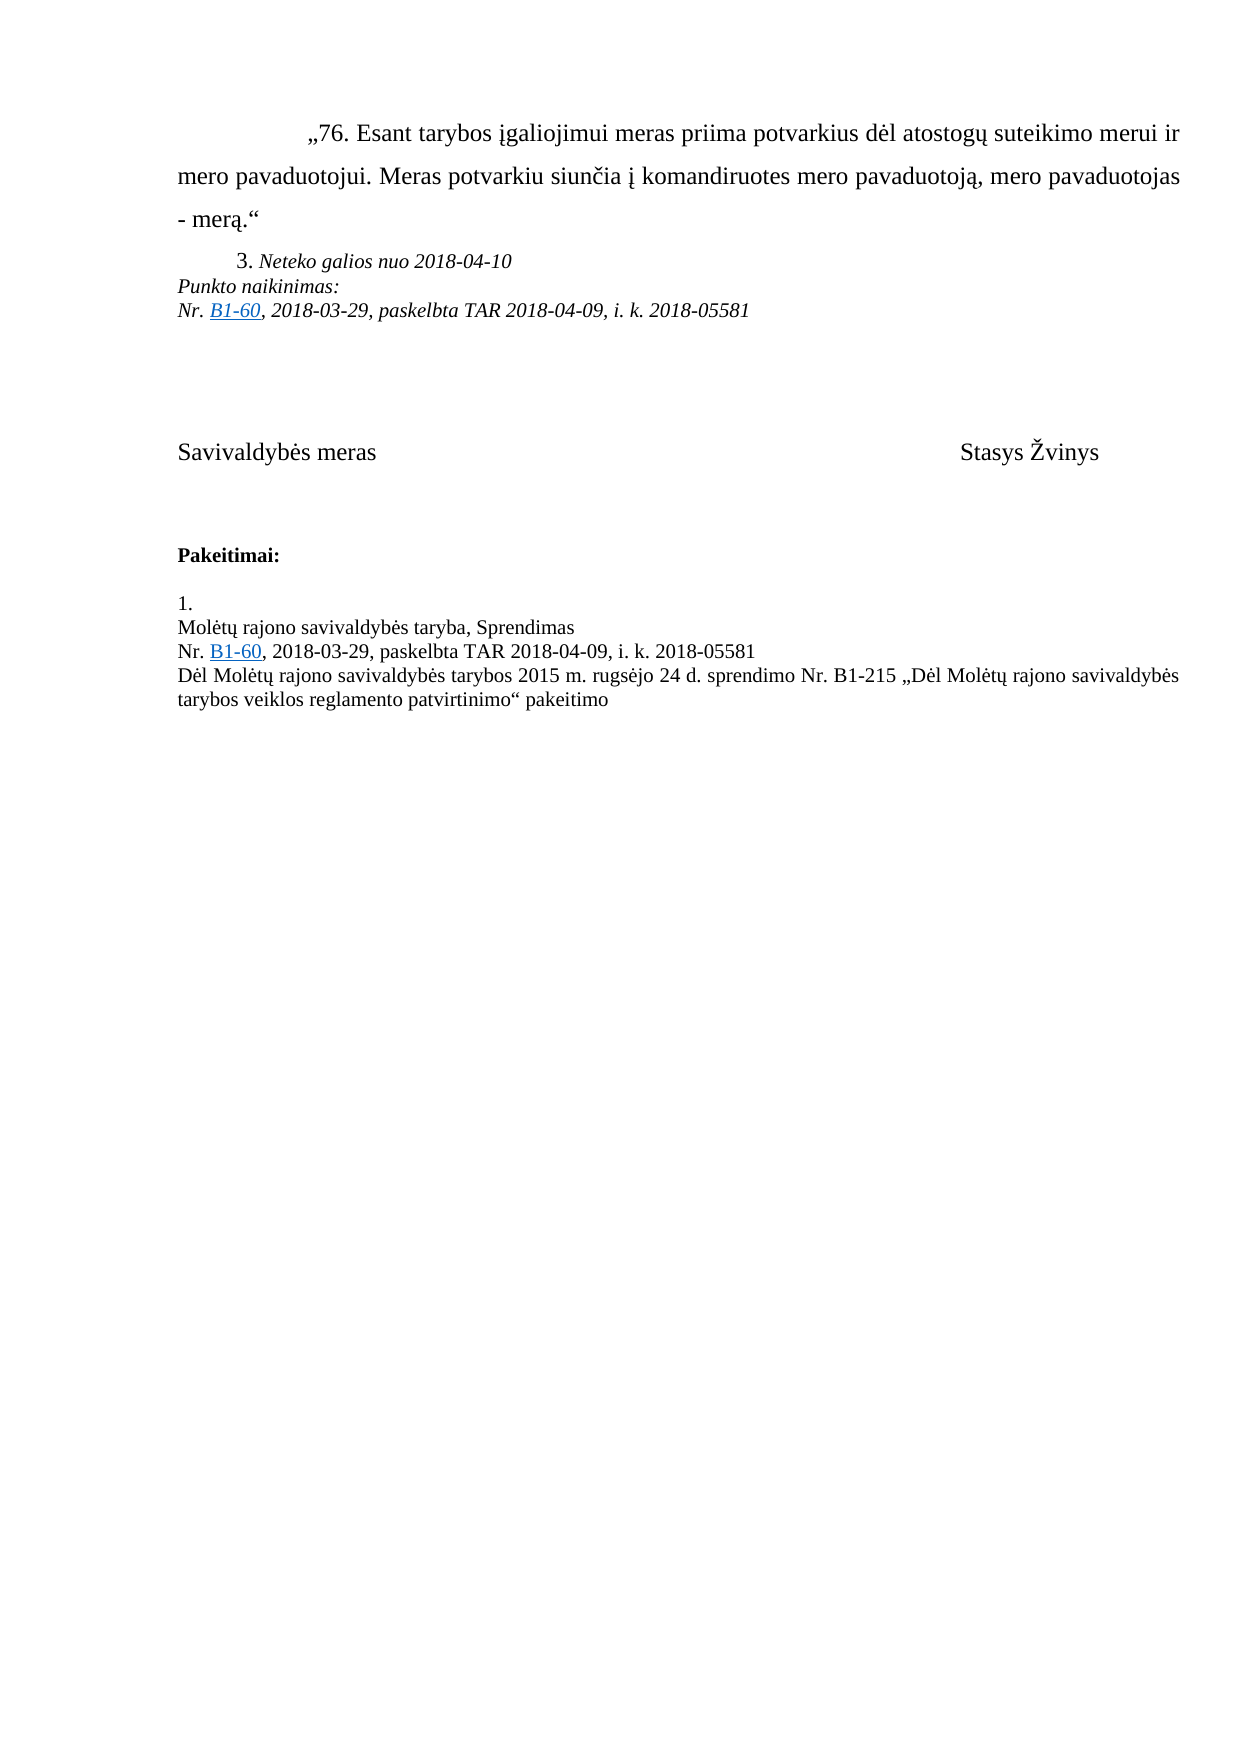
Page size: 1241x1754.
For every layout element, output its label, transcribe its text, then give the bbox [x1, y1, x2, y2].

text Savivaldybės meras Stasys Žvinys [177, 437, 1181, 466]
text 3. Neteko galios nuo 2018-04-10 [177, 247, 1181, 274]
text Nr. B1-60, 2018-03-29, paskelbta TAR 2018-04-09, i. k. 2018-05581 [177, 298, 1181, 322]
text „76. Esant tarybos įgaliojimui meras priima potvarkius dėl atostogų suteikimo merui ir mero pavaduotojui. Meras potvarkiu siunčia į komandiruotes mero pavaduotoją, mero pavaduotojas - merą.“ [177, 118, 1181, 233]
text 1. [177, 591, 1181, 615]
text Nr. B1-60, 2018-03-29, paskelbta TAR 2018-04-09, i. k. 2018-05581 [177, 639, 1181, 663]
text Molėtų rajono savivaldybės taryba, Sprendimas [177, 615, 1181, 639]
text Dėl Molėtų rajono savivaldybės tarybos 2015 m. rugsėjo 24 d. sprendimo Nr. B1-215 „Dėl Molėtų rajono savivaldybės tarybos veiklos reglamento patvirtinimo“ pakeitimo [177, 663, 1181, 711]
text Punkto naikinimas: [177, 274, 1181, 298]
text Pakeitimai: [177, 543, 1181, 567]
